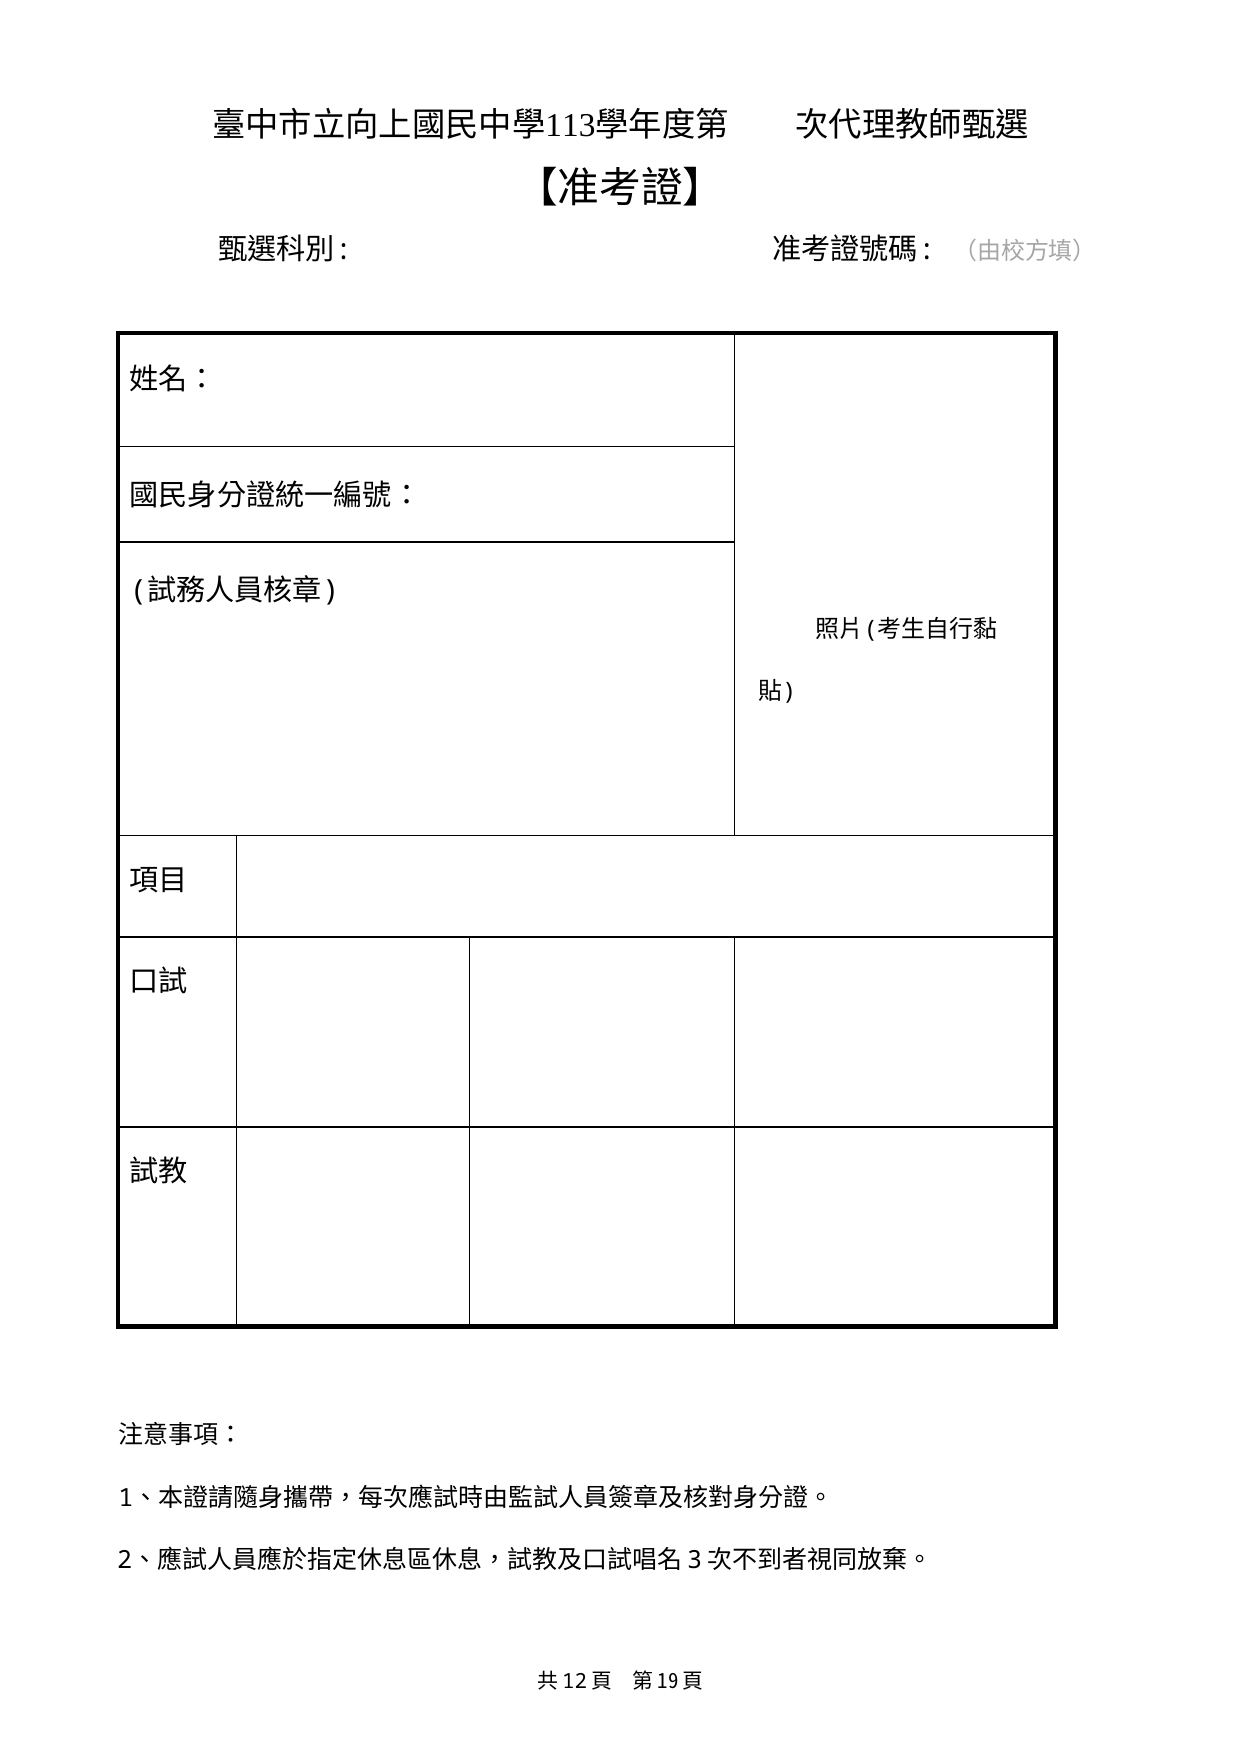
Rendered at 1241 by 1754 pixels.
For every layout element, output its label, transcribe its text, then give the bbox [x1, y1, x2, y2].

table_header 姓名： [120, 335, 734, 446]
text 2、應試人員應於指定休息區休息，試教及口試唱名3次不到者視同放棄。 [117, 1516, 1122, 1579]
table_cell [237, 938, 469, 1126]
table_cell [181, 1329, 1055, 1391]
text 【准考證】 [118, 143, 1122, 206]
table_cell 國民身分證統一編號： [120, 447, 734, 541]
text 注意事項： [118, 1391, 1122, 1454]
text 臺中市立向上國民中學113學年度第 次代理教師甄選 [118, 81, 1122, 143]
text 1、本證請隨身攜帶，每次應試時由監試人員簽章及核對身分證。 [118, 1454, 1122, 1516]
table_cell [735, 1128, 1053, 1324]
table_cell (試務人員核章) [120, 543, 734, 835]
table_cell [237, 836, 1053, 936]
table_cell [470, 938, 734, 1126]
table_cell [470, 1128, 734, 1324]
table_header 照片(考生自行黏貼) [735, 335, 1053, 835]
table_cell 口試 [120, 938, 236, 1126]
table_cell [735, 938, 1053, 1126]
table_cell 試教 [120, 1128, 236, 1324]
table_cell [118, 1329, 181, 1391]
text 甄選科別: 准考證號碼: （由校方填） [218, 206, 1122, 268]
table_cell [237, 1128, 469, 1324]
table_cell 項目 [120, 836, 236, 936]
